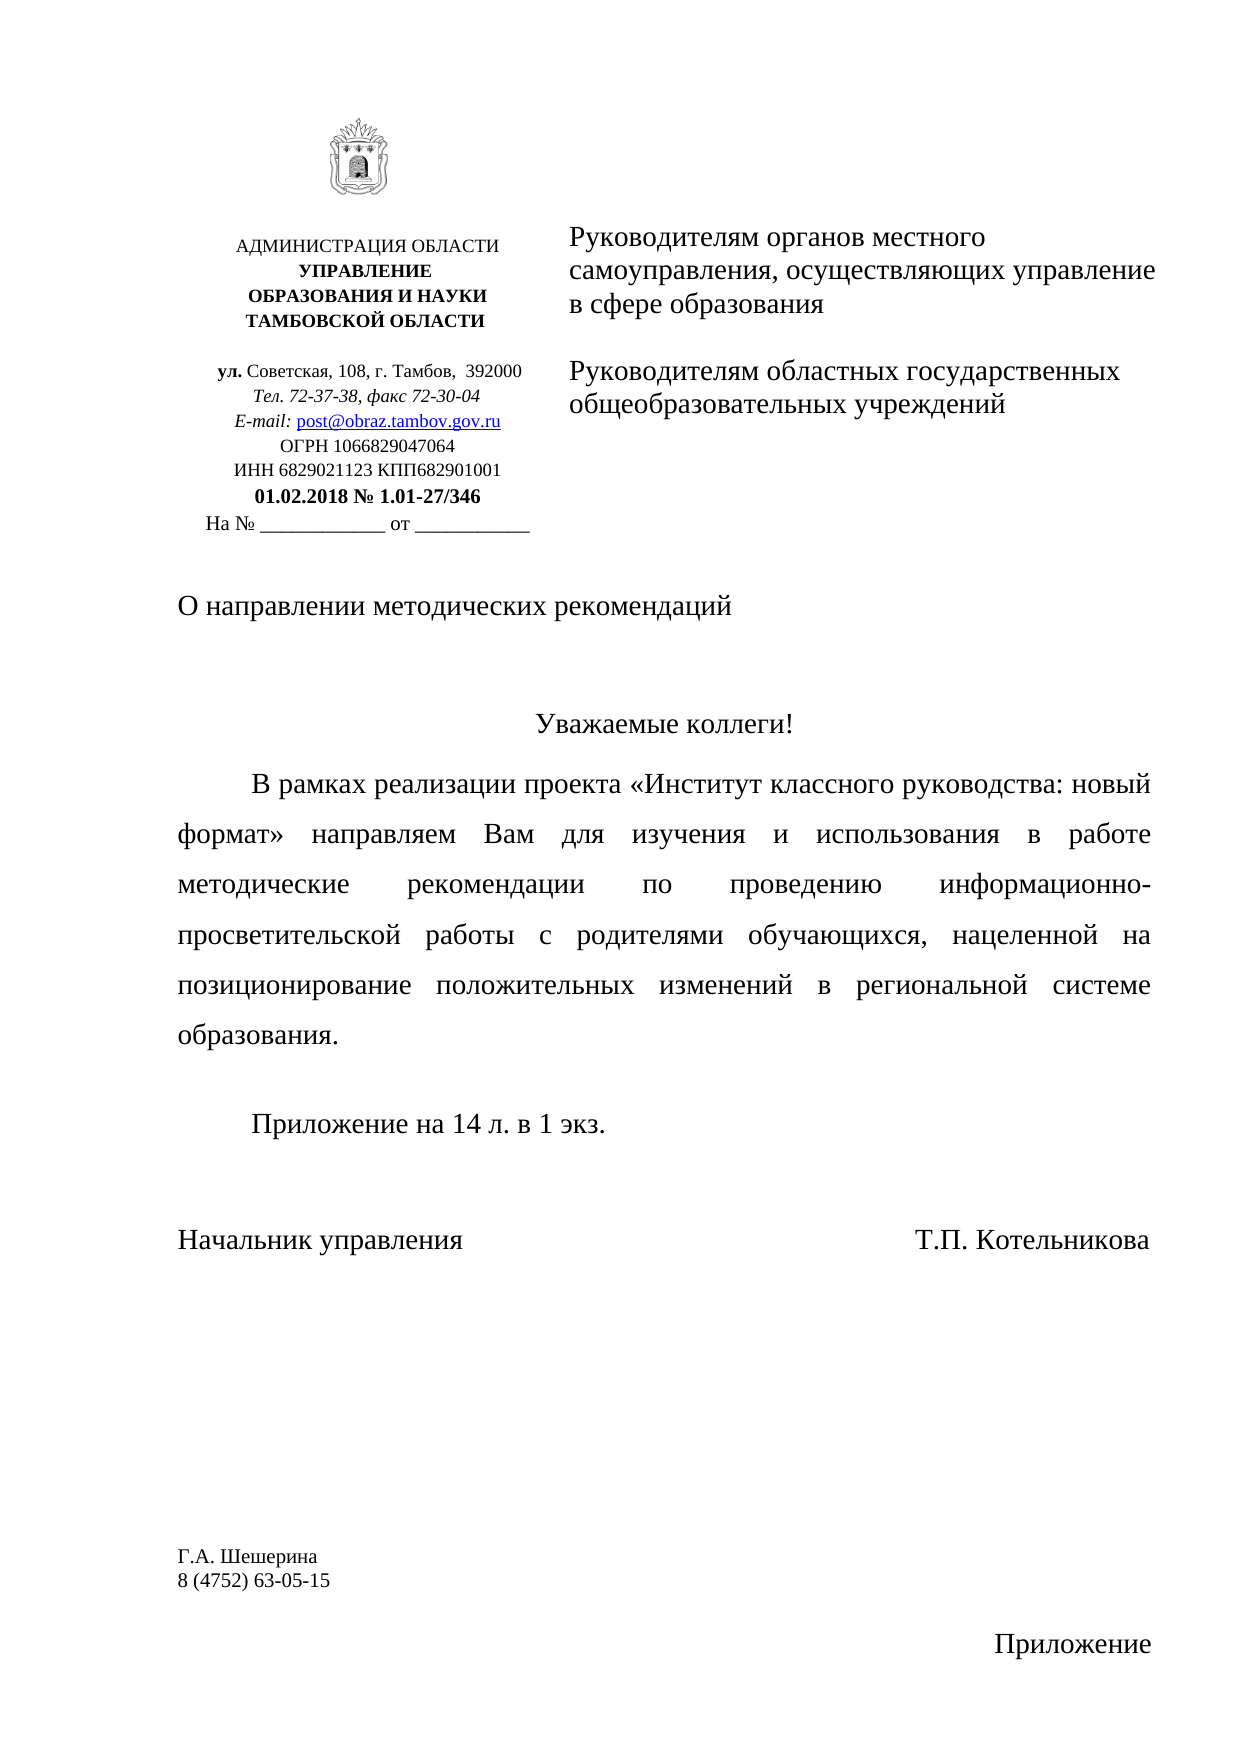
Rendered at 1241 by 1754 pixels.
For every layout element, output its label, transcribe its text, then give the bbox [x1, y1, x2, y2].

text О направлении методических рекомендаций [177, 588, 1152, 621]
text Начальник управления Т.П. Котельникова [177, 1222, 1152, 1255]
text 8 (4752) 63-05-15 [177, 1568, 1152, 1592]
table_header АДМИНИСТРАЦИЯ ОБЛАСТИ УПРАВЛЕНИЕ ОБРАЗОВАНИЯ И НАУКИ ТАМБОВСКОЙ ОБЛАСТИ ул. Советская, 108, г. Тамбов, 392000 Тел. 72-37-38, факс 72-30-04 E-mail: post@obraz.tambov.gov.ru ОГРН 1066829047064 ИНН 6829021123 КПП682901001 01.02.2018 № 1.01-27/346 На № ____________ от ___________ [177, 118, 558, 588]
text Уважаемые коллеги! [177, 706, 1152, 740]
text Г.А. Шешерина [177, 1544, 1152, 1568]
table_header Руководителям органов местного самоуправления, осуществляющих управление в сфере образования Руководителям областных государственных общеобразовательных учреждений [558, 118, 1169, 588]
text В рамках реализации проекта «Институт классного руководства: новый формат» направляем Вам для изучения и использования в работе методические рекомендации по проведению информационно-просветительской работы с родителями обучающихся, нацеленной на позиционирование положительных изменений в региональной системе образования. [177, 766, 1152, 1051]
text Приложение [177, 1626, 1152, 1659]
text Приложение на 14 л. в 1 экз. [177, 1106, 1152, 1140]
